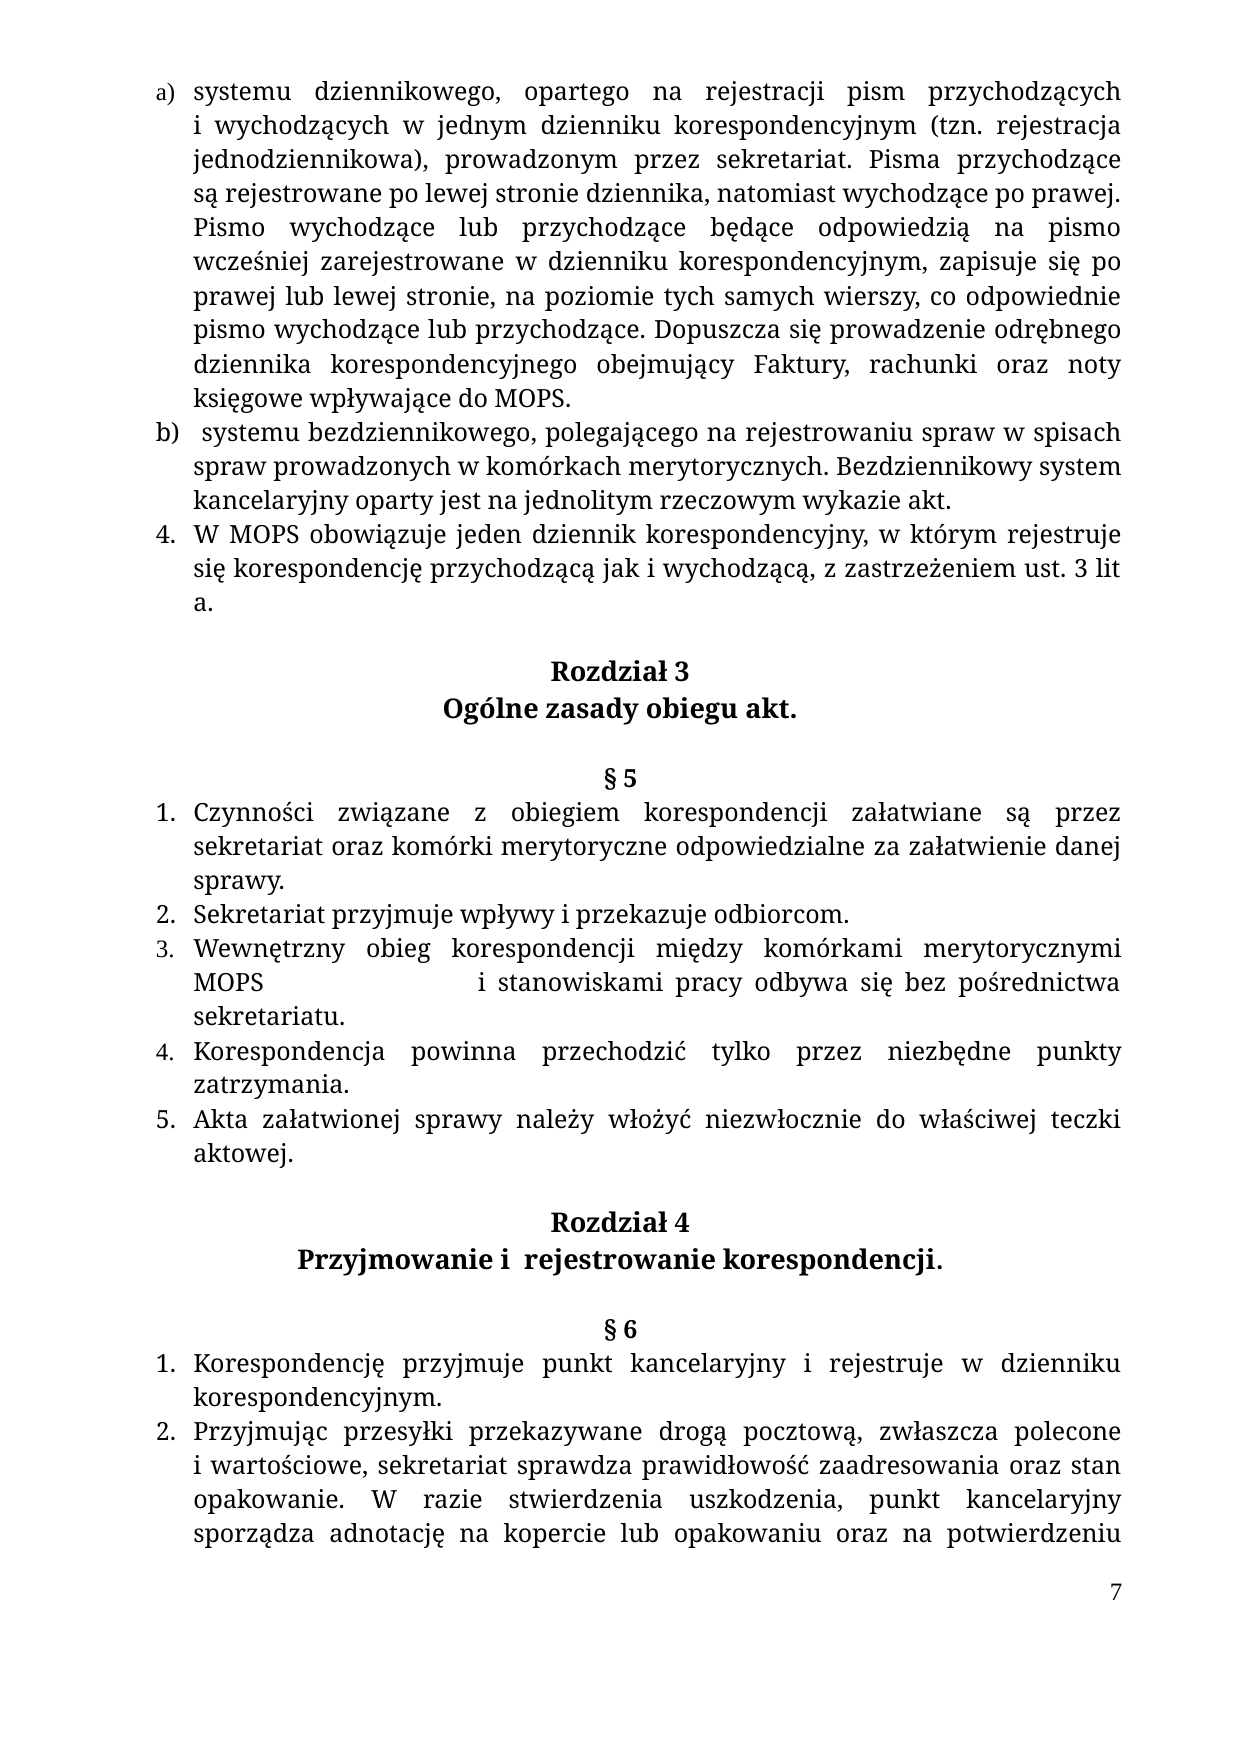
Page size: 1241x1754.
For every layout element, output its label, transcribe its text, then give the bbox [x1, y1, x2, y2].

list systemu dziennikowego, opartego na rejestracji pism przychodzących i wychodzących w jednym dzienniku korespondencyjnym (tzn. rejestracja jednodziennikowa), prowadzonym przez sekretariat. Pisma przychodzące są rejestrowane po lewej stronie dziennika, natomiast wychodzące po prawej. Pismo wychodzące lub przychodzące będące odpowiedzią na pismo wcześniej zarejestrowane w dzienniku korespondencyjnym, zapisuje się po prawej lub lewej stronie, na poziomie tych samych wierszy, co odpowiednie pismo wychodzące lub przychodzące. Dopuszcza się prowadzenie odrębnego dziennika korespondencyjnego obejmujący Faktury, rachunki oraz noty księgowe wpływające do MOPS. [156, 74, 1122, 414]
list Przyjmując przesyłki przekazywane drogą pocztową, zwłaszcza polecone i wartościowe, sekretariat sprawdza prawidłowość zaadresowania oraz stan opakowanie. W razie stwierdzenia uszkodzenia, punkt kancelaryjny sporządza adnotację na kopercie lub opakowaniu oraz na potwierdzeniu [156, 1413, 1122, 1550]
list systemu bezdziennikowego, polegającego na rejestrowaniu spraw w spisach spraw prowadzonych w komórkach merytorycznych. Bezdziennikowy system kancelaryjny oparty jest na jednolitym rzeczowym wykazie akt. [156, 414, 1122, 517]
list Korespondencja powinna przechodzić tylko przez niezbędne punkty zatrzymania. [156, 1033, 1122, 1101]
text Przyjmowanie i rejestrowanie korespondencji. [118, 1240, 1122, 1277]
list Korespondencję przyjmuje punkt kancelaryjny i rejestruje w dzienniku korespondencyjnym. [156, 1345, 1122, 1413]
list Sekretariat przyjmuje wpływy i przekazuje odbiorcom. [156, 897, 1122, 931]
text Ogólne zasady obiegu akt. [118, 690, 1122, 727]
list Akta załatwionej sprawy należy włożyć niezwłocznie do właściwej teczki aktowej. [156, 1101, 1122, 1169]
text § 6 [118, 1311, 1122, 1345]
text § 5 [118, 761, 1122, 795]
text Rozdział 4 [118, 1203, 1122, 1240]
list Czynności związane z obiegiem korespondencji załatwiane są przez sekretariat oraz komórki merytoryczne odpowiedzialne za załatwienie danej sprawy. [156, 795, 1122, 897]
list W MOPS obowiązuje jeden dziennik korespondencyjny, w którym rejestruje się korespondencję przychodzącą jak i wychodzącą, z zastrzeżeniem ust. 3 lit a. [156, 517, 1122, 619]
list Wewnętrzny obieg korespondencji między komórkami merytorycznymi MOPS i stanowiskami pracy odbywa się bez pośrednictwa sekretariatu. [156, 931, 1122, 1033]
text Rozdział 3 [118, 653, 1122, 690]
